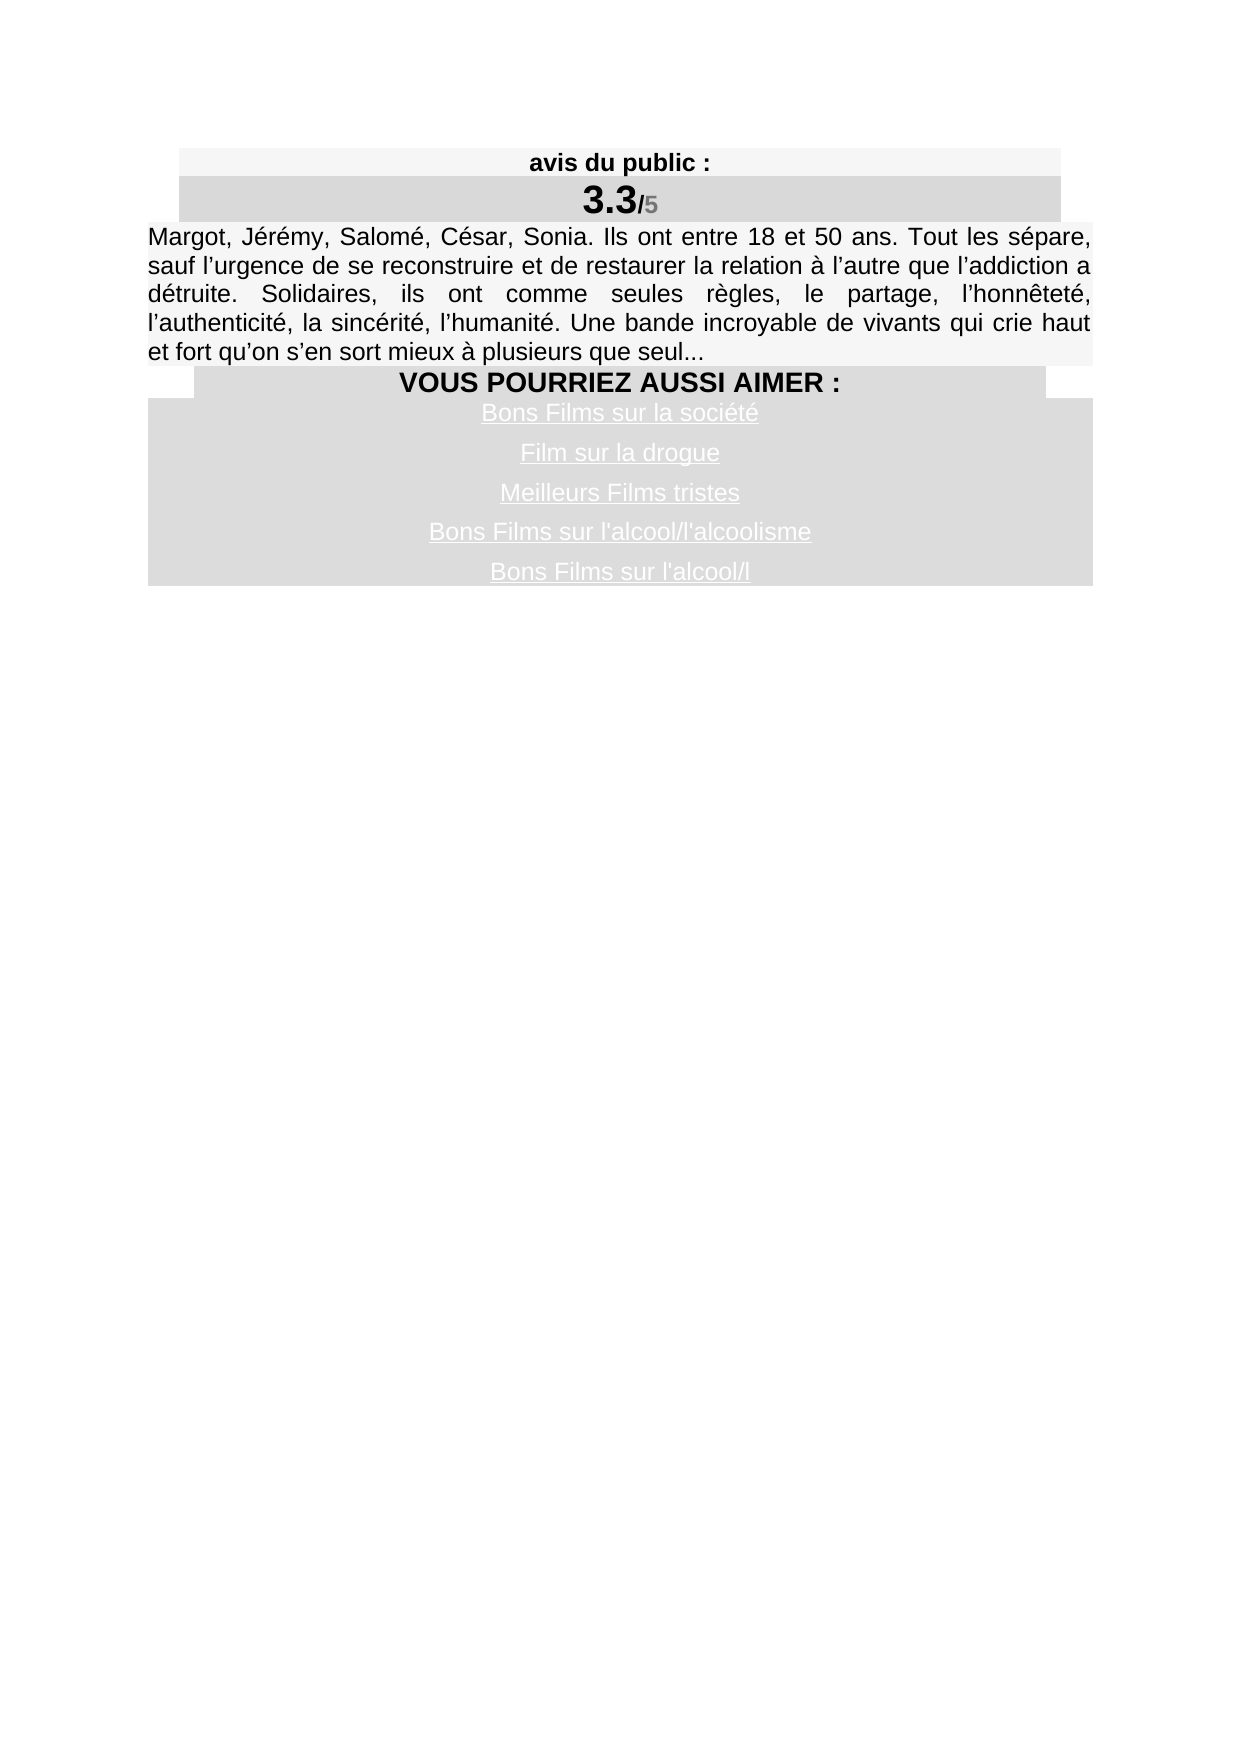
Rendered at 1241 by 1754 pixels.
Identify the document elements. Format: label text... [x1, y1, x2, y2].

text Film sur la drogue [148, 438, 1093, 467]
text Meilleurs Films tristes [148, 477, 1093, 506]
text avis du public : [179, 148, 1061, 176]
text Bons Films sur l'alcool/l'alcoolisme [148, 517, 1093, 546]
text VOUS POURRIEZ AUSSI AIMER : [194, 366, 1046, 398]
text Bons Films sur l'alcool/l [148, 557, 1093, 586]
text Bons Films sur la société [148, 398, 1093, 427]
text 3.3/5 [179, 176, 1061, 222]
text Margot, Jérémy, Salomé, César, Sonia. Ils ont entre 18 et 50 ans. Tout les sépare, sauf l’urgence de se reconstruire et de restaurer la relation à l’autre que l’addiction a détruite. Solidaires, ils ont comme seules règles, le partage, l’honnêteté, l’authenticité, la sincérité, l’humanité. Une bande incroyable de vivants qui crie haut et fort qu’on s’en sort mieux à plusieurs que seul... [148, 222, 1093, 366]
